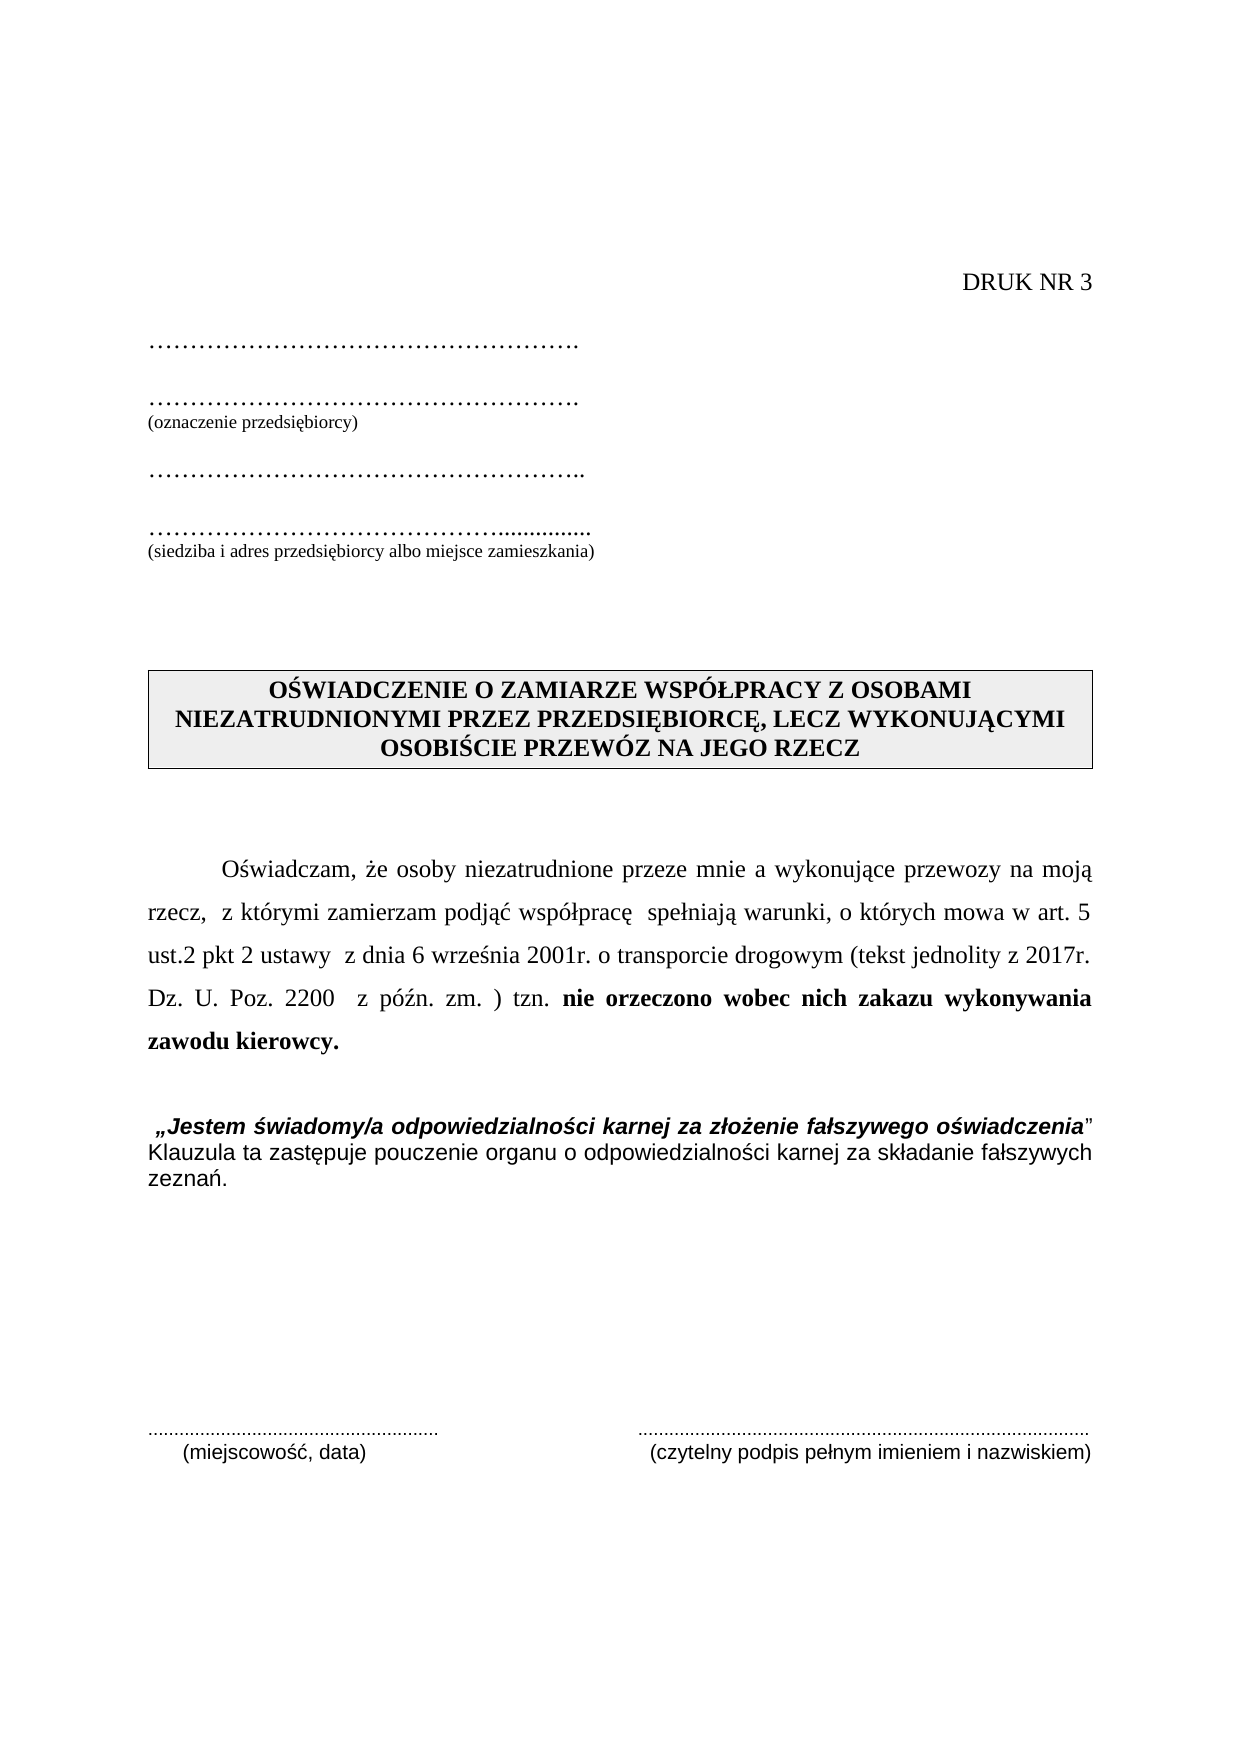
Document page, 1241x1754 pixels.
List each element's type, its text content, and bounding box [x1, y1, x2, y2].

text (siedziba i adres przedsiębiorcy albo miejsce zamieszkania) [148, 540, 1092, 562]
text ……………………………………………. [148, 382, 1092, 411]
text …………………………………………….. [148, 454, 1092, 483]
text (miejscowość, data) (czytelny podpis pełnym imieniem i nazwiskiem) [148, 1439, 1092, 1463]
table_header OŚWIADCZENIE O ZAMIARZE WSPÓŁPRACY Z OSOBAMI NIEZATRUDNIONYMI PRZEZ PRZEDSIĘBIORCĘ, LECZ WYKONUJĄCYMI OSOBIŚCIE PRZEWÓZ NA JEGO RZECZ [149, 671, 1092, 767]
text Oświadczam, że osoby niezatrudnione przeze mnie a wykonujące przewozy na moją rzecz, z którymi zamierzam podjąć współpracę spełniają warunki, o których mowa w art. 5 ust.2 pkt 2 ustawy z dnia 6 września 2001r. o transporcie drogowym (tekst jednolity z 2017r. Dz. U. Poz. 2200 z późn. zm. ) tzn. nie orzeczono wobec nich zakazu wykonywania zawodu kierowcy. [148, 854, 1092, 1055]
text DRUK NR 3 [148, 267, 1092, 296]
subtitle ........................................................ ....................................................................................... [148, 1418, 1092, 1439]
subtitle „Jestem świadomy/a odpowiedzialności karnej za złożenie fałszywego oświadczenia” Klauzula ta zastępuje pouczenie organu o odpowiedzialności karnej za składanie fałszywych zeznań. [148, 1113, 1092, 1192]
text ……………………………………………. [148, 325, 1092, 353]
text ……………………………………............... [148, 512, 1092, 540]
text (oznaczenie przedsiębiorcy) [148, 411, 1092, 432]
